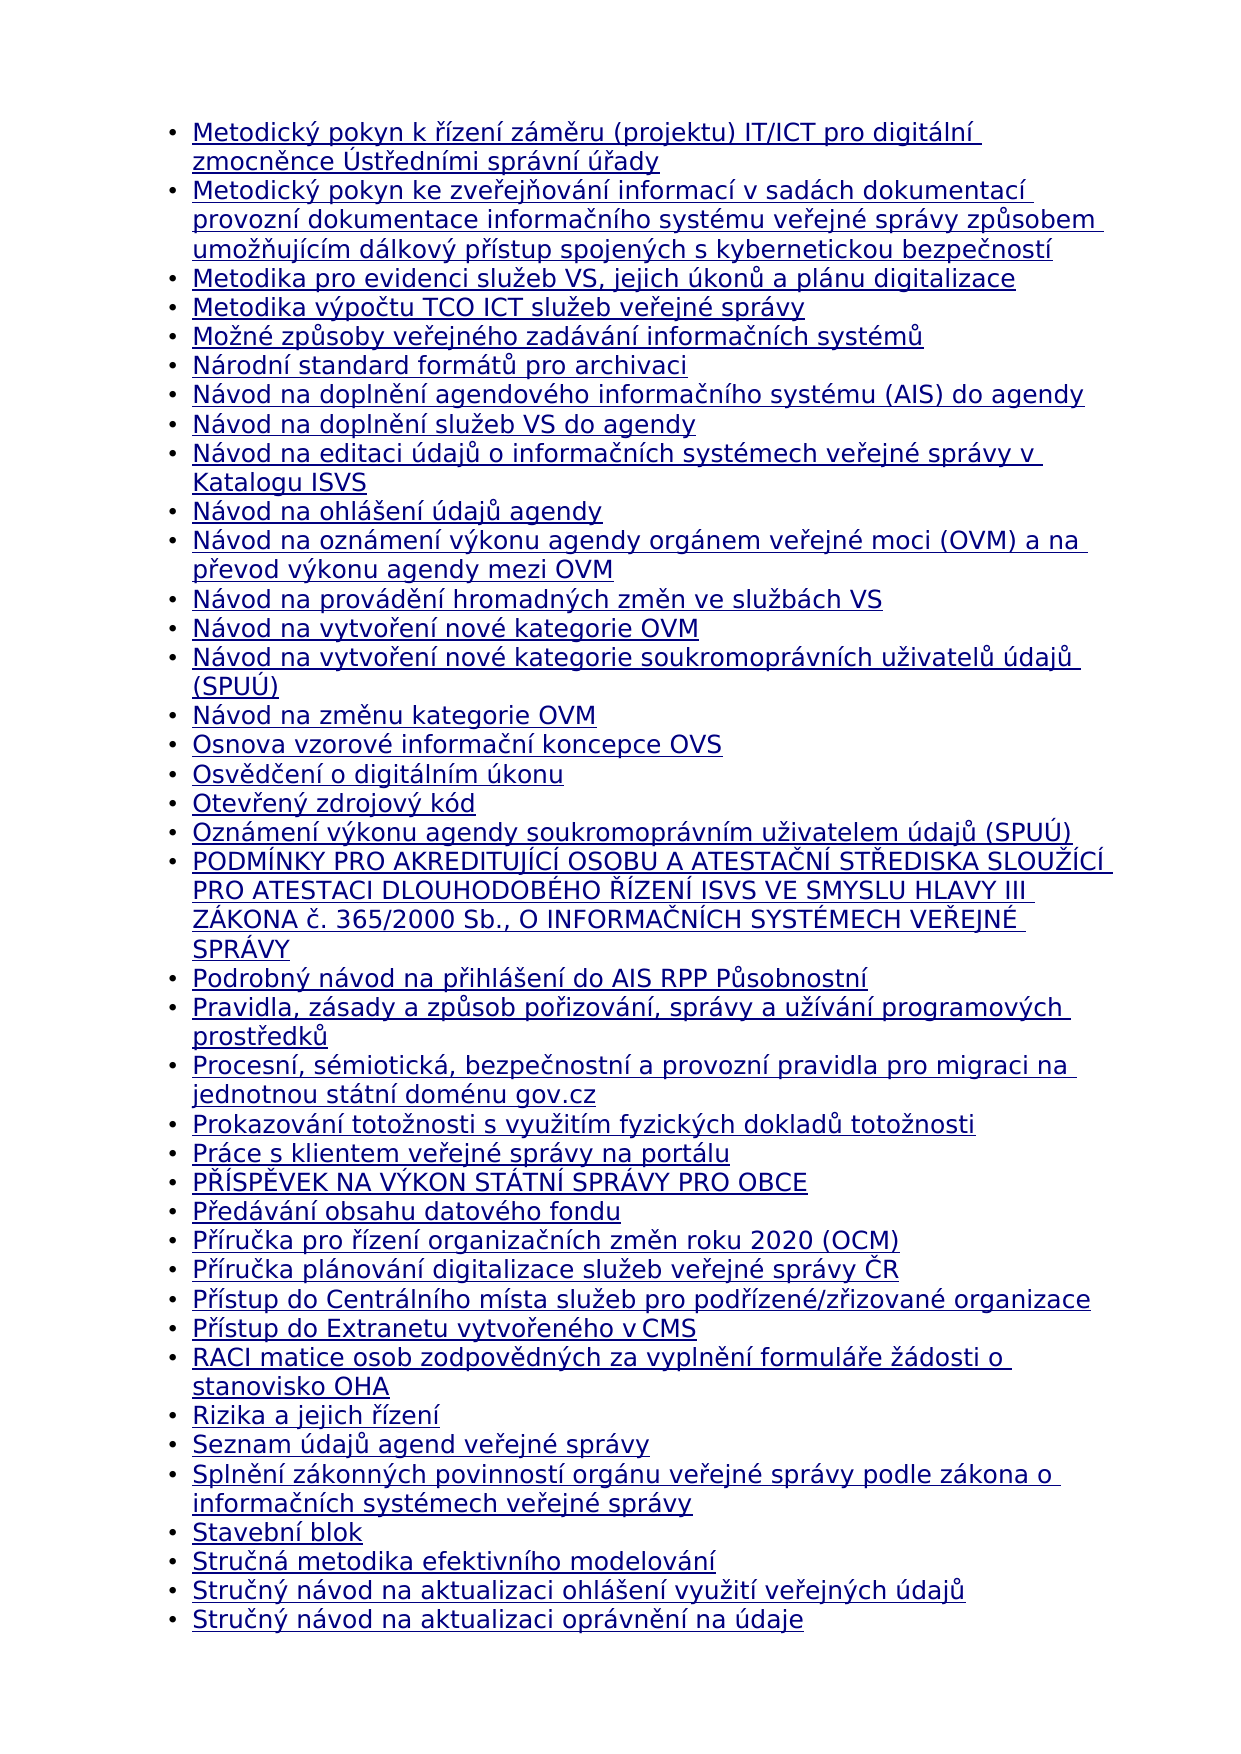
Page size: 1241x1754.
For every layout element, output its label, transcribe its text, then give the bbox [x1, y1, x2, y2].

list Oznámení výkonu agendy soukromoprávním uživatelem údajů (SPUÚ) [177, 818, 1122, 847]
list Stavební blok [177, 1518, 1122, 1547]
list Pravidla, zásady a způsob pořizování, správy a užívání programových prostředků [177, 993, 1122, 1051]
list Návod na doplnění služeb VS do agendy [177, 410, 1122, 439]
list Stručná metodika efektivního modelování [177, 1547, 1122, 1576]
list Osvědčení o digitálním úkonu [177, 760, 1122, 789]
list Návod na editaci údajů o informačních systémech veřejné správy v Katalogu ISVS [177, 439, 1122, 497]
list Osnova vzorové informační koncepce OVS [177, 731, 1122, 760]
list Stručný návod na aktualizaci ohlášení využití veřejných údajů [177, 1576, 1122, 1606]
list Návod na provádění hromadných změn ve službách VS [177, 585, 1122, 614]
list Přístup do Extranetu vytvořeného v CMS [177, 1314, 1122, 1343]
list Návod na oznámení výkonu agendy orgánem veřejné moci (OVM) a na převod výkonu agendy mezi OVM [177, 526, 1122, 585]
list Metodika výpočtu TCO ICT služeb veřejné správy [177, 293, 1122, 322]
list PODMÍNKY PRO AKREDITUJÍCÍ OSOBU A ATESTAČNÍ STŘEDISKA SLOUŽÍCÍ PRO ATESTACI DLOUHODOBÉHO ŘÍZENÍ ISVS VE SMYSLU HLAVY III ZÁKONA č. 365/2000 Sb., O INFORMAČNÍCH SYSTÉMECH VEŘEJNÉ SPRÁVY [177, 847, 1122, 964]
list Metodický pokyn k řízení záměru (projektu) IT/ICT pro digitální zmocněnce Ústředními správní úřady [177, 118, 1122, 176]
list Příručka pro řízení organizačních změn roku 2020 (OCM) [177, 1226, 1122, 1256]
list Přístup do Centrálního místa služeb pro podřízené/zřizované organizace [177, 1285, 1122, 1314]
list Stručný návod na aktualizaci oprávnění na údaje [177, 1606, 1122, 1635]
list Národní standard formátů pro archivaci [177, 351, 1122, 381]
list Příručka‌ ‌plánování‌ ‌digitalizace‌ ‌služeb‌ ‌veřejné‌ ‌správy‌ ‌ČR‌ [177, 1256, 1122, 1285]
list Splnění zákonných povinností orgánu veřejné správy podle zákona o informačních systémech veřejné správy [177, 1460, 1122, 1518]
list Prokazování totožnosti s využitím fyzických dokladů totožnosti [177, 1110, 1122, 1139]
list RACI matice osob zodpovědných za vyplnění formuláře žádosti o stanovisko OHA [177, 1343, 1122, 1401]
list Metodika pro evidenci služeb VS, jejich úkonů a plánu digitalizace [177, 264, 1122, 293]
list Návod na ohlášení údajů agendy [177, 497, 1122, 526]
list PŘÍSPĚVEK NA VÝKON STÁTNÍ SPRÁVY PRO OBCE [177, 1168, 1122, 1197]
list Návod na změnu kategorie OVM [177, 701, 1122, 731]
list Možné způsoby veřejného zadávání informačních systémů [177, 322, 1122, 351]
list Rizika a jejich řízení [177, 1401, 1122, 1431]
list Otevřený zdrojový kód [177, 789, 1122, 818]
list Předávání obsahu datového fondu [177, 1197, 1122, 1226]
list Návod na vytvoření nové kategorie soukromoprávních uživatelů údajů (SPUÚ) [177, 643, 1122, 701]
list Návod na vytvoření nové kategorie OVM [177, 614, 1122, 643]
list Práce s klientem veřejné správy na portálu [177, 1139, 1122, 1168]
list Návod na doplnění agendového informačního systému (AIS) do agendy [177, 381, 1122, 410]
list Seznam údajů agend veřejné správy [177, 1431, 1122, 1460]
list Procesní, sémiotická, bezpečnostní a provozní pravidla pro migraci na jednotnou státní doménu gov.cz [177, 1051, 1122, 1110]
list Metodický pokyn ke zveřejňování informací v sadách dokumentací provozní dokumentace informačního systému veřejné správy způsobem umožňujícím dálkový přístup spojených s kybernetickou bezpečností [177, 176, 1122, 264]
list Podrobný návod na přihlášení do AIS RPP Působnostní [177, 964, 1122, 993]
